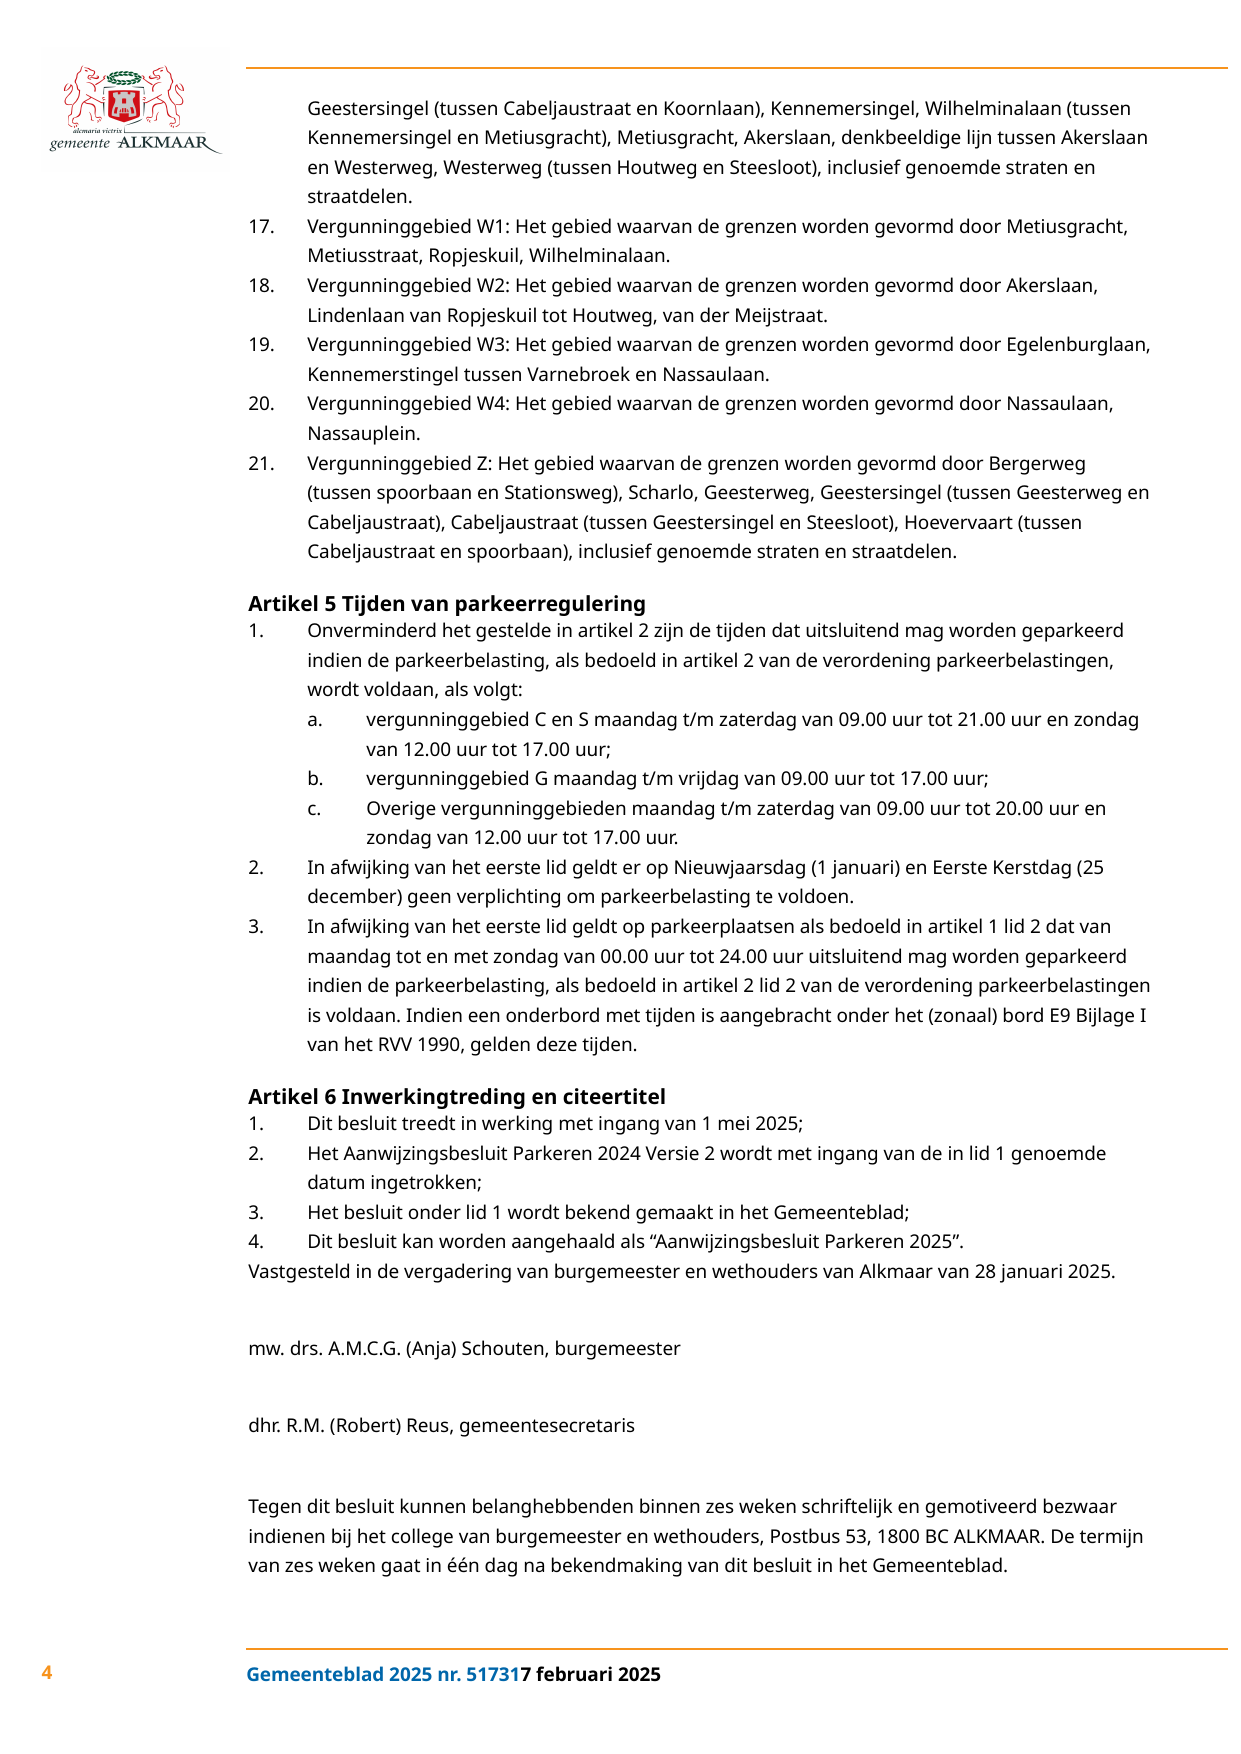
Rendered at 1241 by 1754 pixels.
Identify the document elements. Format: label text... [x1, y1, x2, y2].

list Vergunninggebied W2: Het gebied waarvan de grenzen worden gevormd door Akerslaan, Lindenlaan van Ropjeskuil tot Houtweg, van der Meijstraat. [248, 272, 1152, 328]
list Overige vergunninggebieden maandag t/m zaterdag van 09.00 uur tot 20.00 uur en zondag van 12.00 uur tot 17.00 uur. [307, 795, 1152, 850]
list Vergunninggebied W4: Het gebied waarvan de grenzen worden gevormd door Nassaulaan, Nassauplein. [248, 391, 1152, 446]
text mw. drs. A.M.C.G. (Anja) Schouten, burgemeester [248, 1336, 1152, 1361]
list vergunninggebied C en S maandag t/m zaterdag van 09.00 uur tot 21.00 uur en zondag van 12.00 uur tot 17.00 uur; [307, 706, 1152, 761]
text Vastgesteld in de vergadering van burgemeester en wethouders van Alkmaar van 28 januari 2025. [248, 1258, 1152, 1284]
list vergunninggebied G maandag t/m vrijdag van 09.00 uur tot 17.00 uur; [307, 765, 1152, 791]
text Artikel 5 Tijden van parkeerregulering [248, 589, 1152, 617]
list In afwijking van het eerste lid geldt op parkeerplaatsen als bedoeld in artikel 1 lid 2 dat van maandag tot en met zondag van 00.00 uur tot 24.00 uur uitsluitend mag worden geparkeerd indien de parkeerbelasting, als bedoeld in artikel 2 lid 2 van de verordening parkeerbelastingen is voldaan. Indien een onderbord met tijden is aangebracht onder het (zonaal) bord E9 Bijlage I van het RVV 1990, gelden deze tijden. [248, 913, 1152, 1057]
list Vergunninggebied W3: Het gebied waarvan de grenzen worden gevormd door Egelenburglaan, Kennemerstingel tussen Varnebroek en Nassaulaan. [248, 331, 1152, 387]
list Geestersingel (tussen Cabeljaustraat en Koornlaan), Kennemersingel, Wilhelminalaan (tussen Kennemersingel en Metiusgracht), Metiusgracht, Akerslaan, denkbeeldige lijn tussen Akerslaan en Westerweg, Westerweg (tussen Houtweg en Steesloot), inclusief genoemde straten en straatdelen. [248, 95, 1152, 209]
picture [41, 47, 231, 172]
list Het Aanwijzingsbesluit Parkeren 2024 Versie 2 wordt met ingang van de in lid 1 genoemde datum ingetrokken; [248, 1140, 1152, 1195]
list Dit besluit kan worden aangehaald als “Aanwijzingsbesluit Parkeren 2025”. [248, 1229, 1152, 1254]
text Artikel 6 Inwerkingtreding en citeertitel [248, 1082, 1152, 1110]
list Vergunninggebied W1: Het gebied waarvan de grenzen worden gevormd door Metiusgracht, Metiusstraat, Ropjeskuil, Wilhelminalaan. [248, 213, 1152, 268]
list Vergunninggebied Z: Het gebied waarvan de grenzen worden gevormd door Bergerweg (tussen spoorbaan en Stationsweg), Scharlo, Geesterweg, Geestersingel (tussen Geesterweg en Cabeljaustraat), Cabeljaustraat (tussen Geestersingel en Steesloot), Hoevervaart (tussen Cabeljaustraat en spoorbaan), inclusief genoemde straten en straatdelen. [248, 450, 1152, 564]
list Dit besluit treedt in werking met ingang van 1 mei 2025; [248, 1110, 1152, 1136]
list Het besluit onder lid 1 wordt bekend gemaakt in het Gemeenteblad; [248, 1199, 1152, 1225]
text dhr. R.M. (Robert) Reus, gemeentesecretaris [248, 1413, 1152, 1438]
list Onverminderd het gestelde in artikel 2 zijn de tijden dat uitsluitend mag worden geparkeerd indien de parkeerbelasting, als bedoeld in artikel 2 van de verordening parkeerbelastingen, wordt voldaan, als volgt: [248, 617, 1152, 702]
text Tegen dit besluit kunnen belanghebbenden binnen zes weken schriftelijk en gemotiveerd bezwaar indienen bij het college van burgemeester en wethouders, Postbus 53, 1800 BC ALKMAAR. De termijn van zes weken gaat in één dag na bekendmaking van dit besluit in het Gemeenteblad. [248, 1493, 1152, 1578]
list In afwijking van het eerste lid geldt er op Nieuwjaarsdag (1 januari) en Eerste Kerstdag (25 december) geen verplichting om parkeerbelasting te voldoen. [248, 854, 1152, 909]
